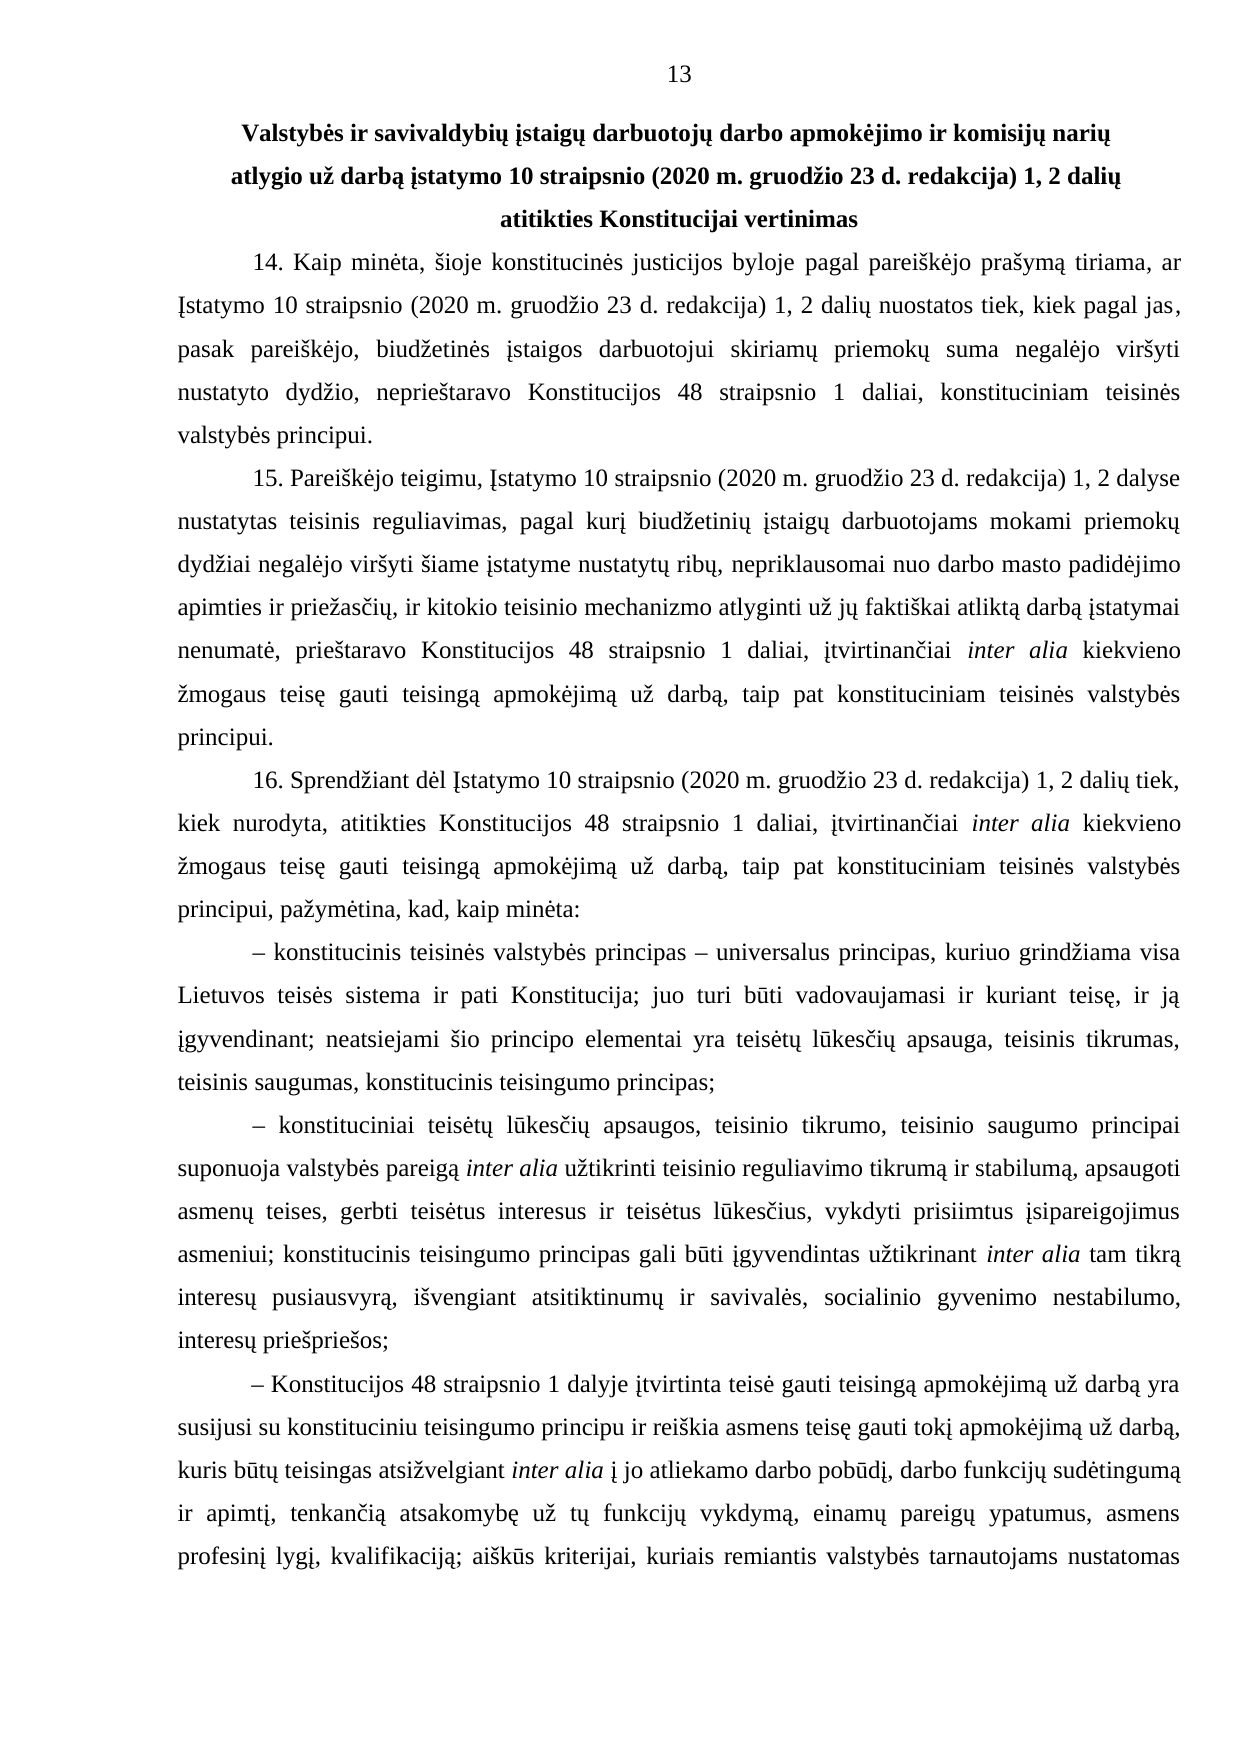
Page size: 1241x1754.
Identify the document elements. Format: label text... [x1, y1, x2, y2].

text – konstituciniai teisėtų lūkesčių apsaugos, teisinio tikrumo, teisinio saugumo principai suponuoja valstybės pareigą inter alia užtikrinti teisinio reguliavimo tikrumą ir stabilumą, apsaugoti asmenų teises, gerbti teisėtus interesus ir teisėtus lūkesčius, vykdyti prisiimtus įsipareigojimus asmeniui; konstitucinis teisingumo principas gali būti įgyvendintas užtikrinant inter alia tam tikrą interesų pusiausvyrą, išvengiant atsitiktinumų ir savivalės, socialinio gyvenimo nestabilumo, interesų priešpriešos; [177, 1110, 1181, 1354]
text Valstybės ir savivaldybių įstaigų darbuotojų darbo apmokėjimo ir komisijų narių atlygio už darbą įstatymo 10 straipsnio (2020 m. gruodžio 23 d. redakcija) 1, 2 dalių atitikties Konstitucijai vertinimas [177, 118, 1181, 233]
text ‒ Konstitucijos 48 straipsnio 1 dalyje įtvirtinta teisė gauti teisingą apmokėjimą už darbą yra susijusi su konstituciniu teisingumo principu ir reiškia asmens teisę gauti tokį apmokėjimą už darbą, kuris būtų teisingas atsižvelgiant inter alia į jo atliekamo darbo pobūdį, darbo funkcijų sudėtingumą ir apimtį, tenkančią atsakomybę už tų funkcijų vykdymą, einamų pareigų ypatumus, asmens profesinį lygį, kvalifikaciją; aiškūs kriterijai, kuriais remiantis valstybės tarnautojams nustatomas [177, 1369, 1181, 1570]
text – konstitucinis teisinės valstybės principas – universalus principas, kuriuo grindžiama visa Lietuvos teisės sistema ir pati Konstitucija; juo turi būti vadovaujamasi ir kuriant teisę, ir ją įgyvendinant; neatsiejami šio principo elementai yra teisėtų lūkesčių apsauga, teisinis tikrumas, teisinis saugumas, konstitucinis teisingumo principas; [177, 937, 1181, 1096]
text 16. Sprendžiant dėl Įstatymo 10 straipsnio (2020 m. gruodžio 23 d. redakcija) 1, 2 dalių tiek, kiek nurodyta, atitikties Konstitucijos 48 straipsnio 1 daliai, įtvirtinančiai inter alia kiekvieno žmogaus teisę gauti teisingą apmokėjimą už darbą, taip pat konstituciniam teisinės valstybės principui, pažymėtina, kad, kaip minėta: [177, 765, 1181, 923]
text 15. Pareiškėjo teigimu, Įstatymo 10 straipsnio (2020 m. gruodžio 23 d. redakcija) 1, 2 dalyse nustatytas teisinis reguliavimas, pagal kurį biudžetinių įstaigų darbuotojams mokami priemokų dydžiai negalėjo viršyti šiame įstatyme nustatytų ribų, nepriklausomai nuo darbo masto padidėjimo apimties ir priežasčių, ir kitokio teisinio mechanizmo atlyginti už jų faktiškai atliktą darbą įstatymai nenumatė, prieštaravo Konstitucijos 48 straipsnio 1 daliai, įtvirtinančiai inter alia kiekvieno žmogaus teisę gauti teisingą apmokėjimą už darbą, taip pat konstituciniam teisinės valstybės principui. [177, 463, 1181, 751]
text 14. Kaip minėta, šioje konstitucinės justicijos byloje pagal pareiškėjo prašymą tiriama, ar Įstatymo 10 straipsnio (2020 m. gruodžio 23 d. redakcija) 1, 2 dalių nuostatos tiek, kiek pagal jas, pasak pareiškėjo, biudžetinės įstaigos darbuotojui skiriamų priemokų suma negalėjo viršyti nustatyto dydžio, neprieštaravo Konstitucijos 48 straipsnio 1 daliai, konstituciniam teisinės valstybės principui. [177, 247, 1181, 449]
